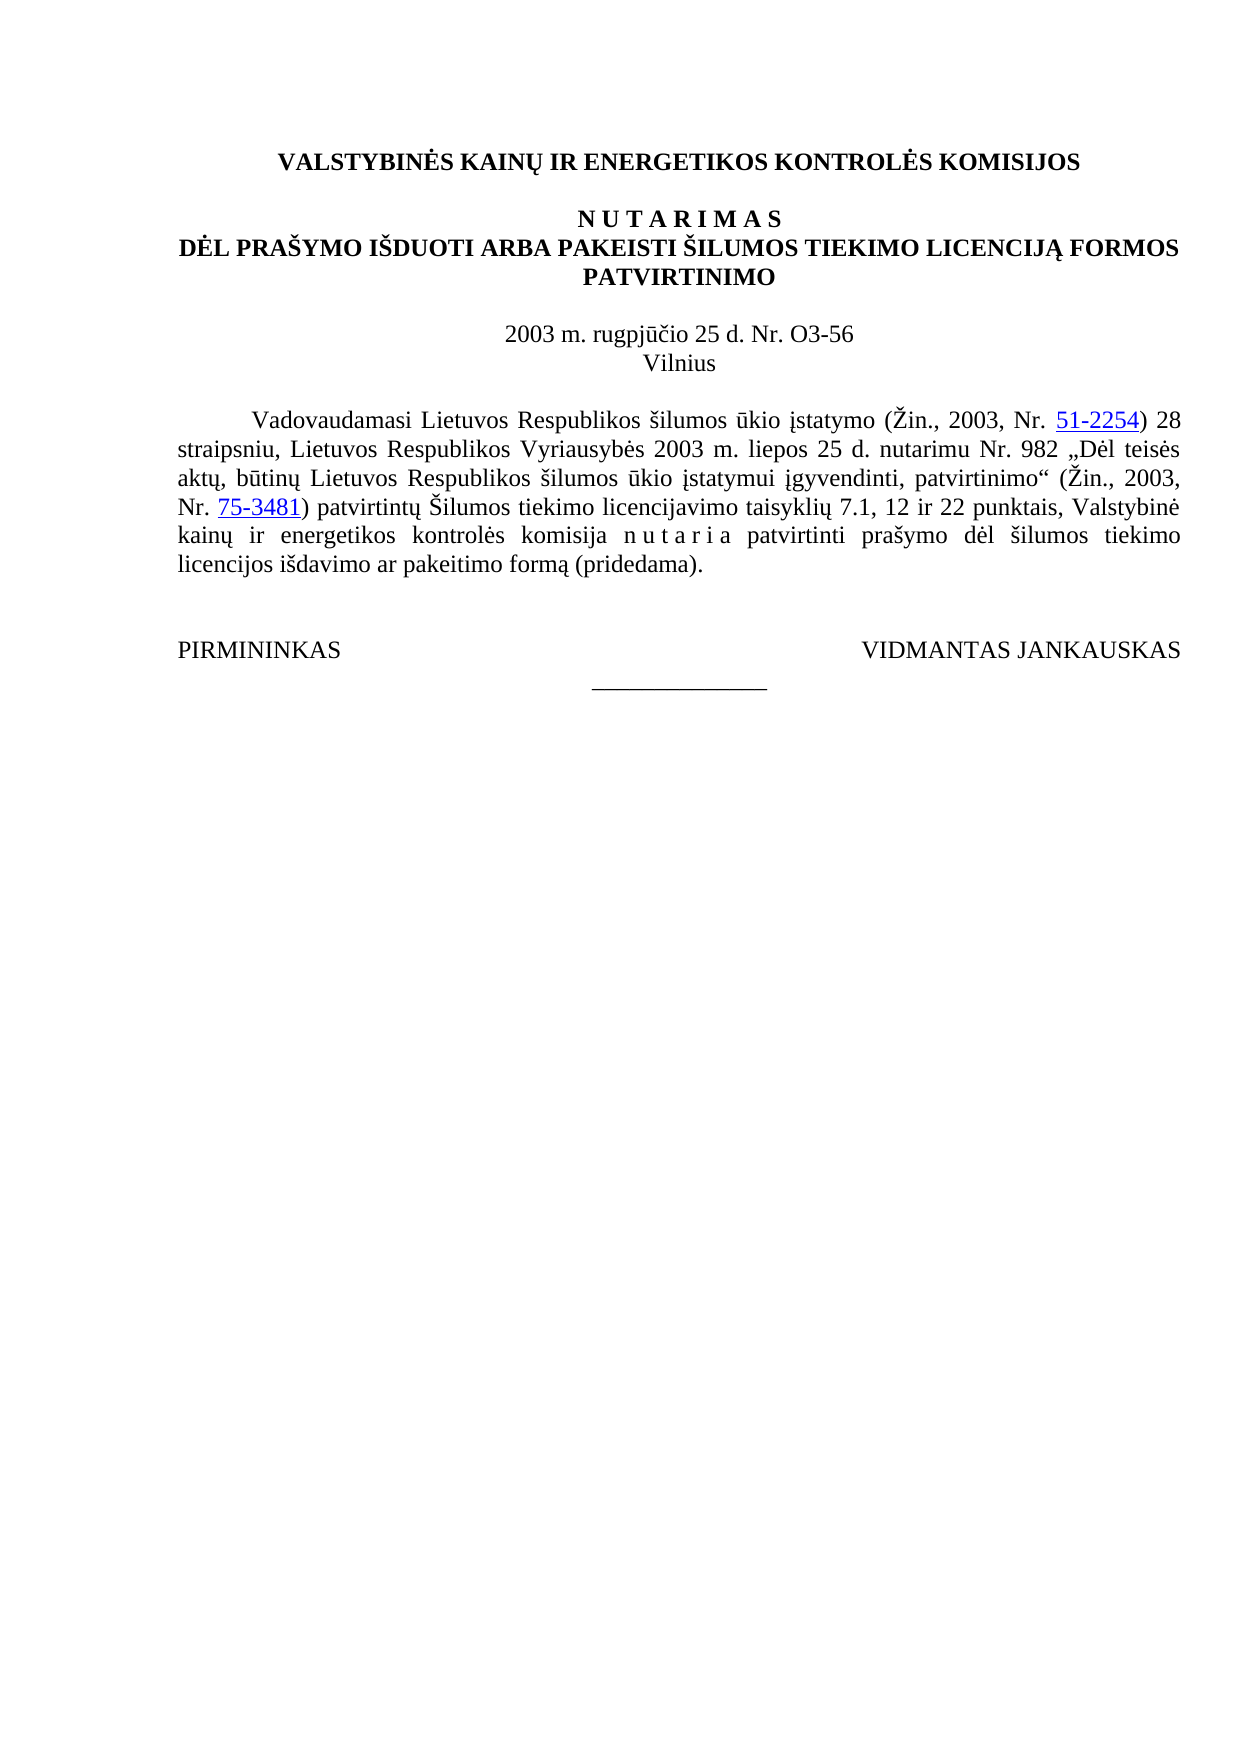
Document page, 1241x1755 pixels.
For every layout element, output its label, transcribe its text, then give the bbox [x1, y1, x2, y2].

text PIRMININKAS VIDMANTAS JANKAUSKAS [177, 636, 1181, 664]
text Vilnius [177, 348, 1181, 377]
text VALSTYBINĖS KAINŲ IR ENERGETIKOS KONTROLĖS KOMISIJOS [177, 147, 1181, 176]
text N U T A R I M A S [177, 204, 1181, 233]
text 2003 m. rugpjūčio 25 d. Nr. O3-56 [177, 319, 1181, 348]
text DĖL PRAŠYMO IŠDUOTI ARBA PAKEISTI ŠILUMOS TIEKIMO LICENCIJĄ FORMOS PATVIRTINIMO [177, 233, 1181, 291]
text Vadovaudamasi Lietuvos Respublikos šilumos ūkio įstatymo (Žin., 2003, Nr. 51-2254) 28 straipsniu, Lietuvos Respublikos Vyriausybės 2003 m. liepos 25 d. nutarimu Nr. 982 „Dėl teisės aktų, būtinų Lietuvos Respublikos šilumos ūkio įstatymui įgyvendinti, patvirtinimo“ (Žin., 2003, Nr. 75-3481) patvirtintų Šilumos tiekimo licencijavimo taisyklių 7.1, 12 ir 22 punktais, Valstybinė kainų ir energetikos kontrolės komisija nutaria patvirtinti prašymo dėl šilumos tiekimo licencijos išdavimo ar pakeitimo formą (pridedama). [177, 406, 1181, 578]
text ______________ [177, 664, 1181, 693]
